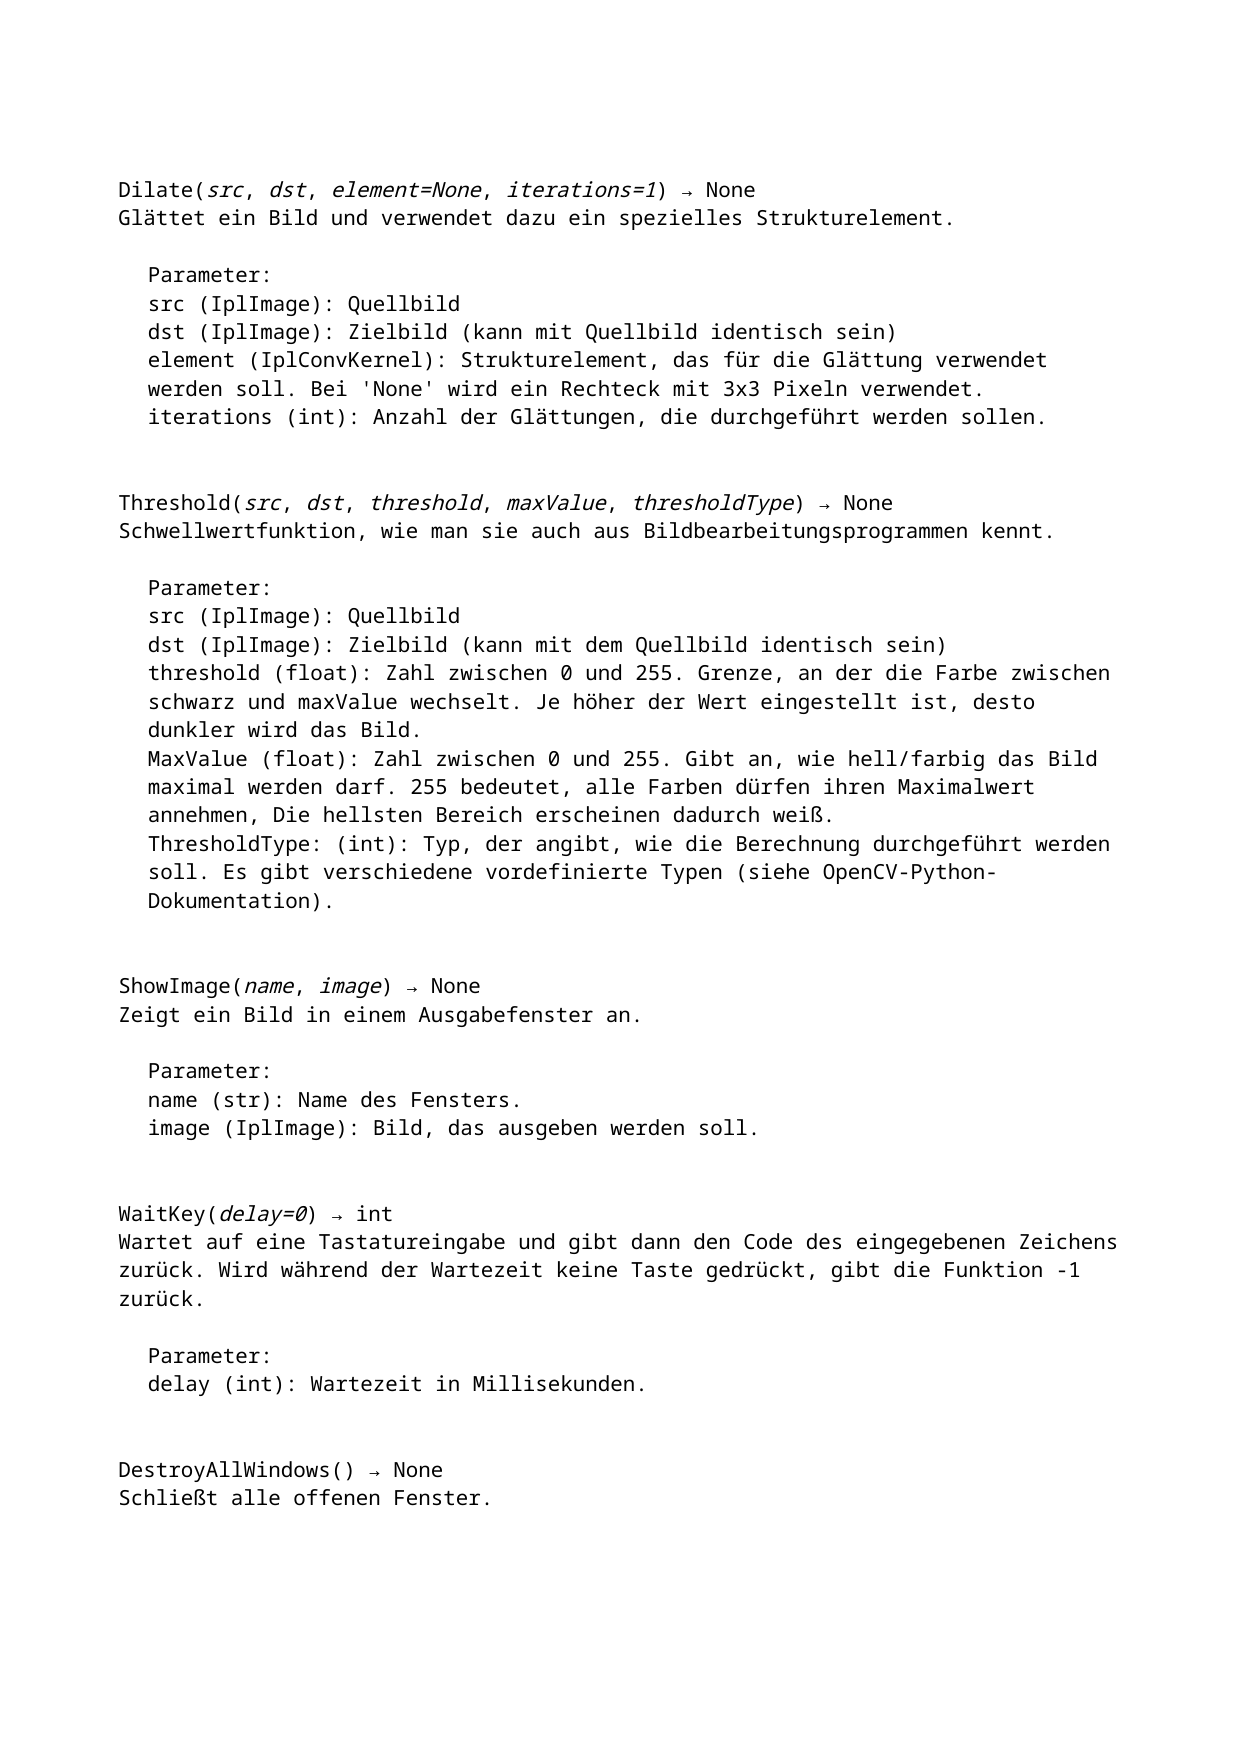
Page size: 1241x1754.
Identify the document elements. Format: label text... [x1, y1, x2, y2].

text delay (int): Wartezeit in Millisekunden. [148, 1369, 1122, 1398]
text Zeigt ein Bild in einem Ausgabefenster an. [118, 1000, 1122, 1028]
text Schließt alle offenen Fenster. [118, 1483, 1122, 1512]
text dst (IplImage): Zielbild (kann mit Quellbild identisch sein) [148, 317, 1122, 346]
text Threshold(src, dst, threshold, maxValue, thresholdType) → None [118, 488, 1122, 516]
text dst (IplImage): Zielbild (kann mit dem Quellbild identisch sein) [148, 630, 1122, 658]
text Parameter: [148, 260, 1122, 289]
text Parameter: [148, 1341, 1122, 1369]
text image (IplImage): Bild, das ausgeben werden soll. [148, 1113, 1122, 1142]
text Wartet auf eine Tastatureingabe und gibt dann den Code des eingegebenen Zeichens zurück. Wird während der Wartezeit keine Taste gedrückt, gibt die Funktion -1 zurück. [118, 1227, 1122, 1312]
text Parameter: [148, 573, 1122, 602]
text element (IplConvKernel): Strukturelement, das für die Glättung verwendet werden soll. Bei 'None' wird ein Rechteck mit 3x3 Pixeln verwendet. [148, 346, 1122, 402]
text name (str): Name des Fensters. [148, 1085, 1122, 1113]
text DestroyAllWindows() → None [118, 1455, 1122, 1483]
text WaitKey(delay=0) → int [118, 1199, 1122, 1227]
text src (IplImage): Quellbild [148, 289, 1122, 317]
text ThresholdType: (int): Typ, der angibt, wie die Berechnung durchgeführt werden soll. Es gibt verschiedene vordefinierte Typen (siehe OpenCV-Python-Dokumentation). [148, 829, 1122, 914]
text Glättet ein Bild und verwendet dazu ein spezielles Strukturelement. [118, 203, 1122, 232]
text Schwellwertfunktion, wie man sie auch aus Bildbearbeitungsprogrammen kennt. [118, 516, 1122, 545]
text ShowImage(name, image) → None [118, 971, 1122, 1000]
text iterations (int): Anzahl der Glättungen, die durchgeführt werden sollen. [148, 402, 1122, 431]
text Parameter: [148, 1057, 1122, 1085]
text src (IplImage): Quellbild [148, 602, 1122, 630]
text threshold (float): Zahl zwischen 0 und 255. Grenze, an der die Farbe zwischen schwarz und maxValue wechselt. Je höher der Wert eingestellt ist, desto dunkler wird das Bild. [148, 658, 1122, 744]
text Dilate(src, dst, element=None, iterations=1) → None [118, 175, 1122, 203]
text MaxValue (float): Zahl zwischen 0 und 255. Gibt an, wie hell/farbig das Bild maximal werden darf. 255 bedeutet, alle Farben dürfen ihren Maximalwert annehmen, Die hellsten Bereich erscheinen dadurch weiß. [148, 744, 1122, 829]
